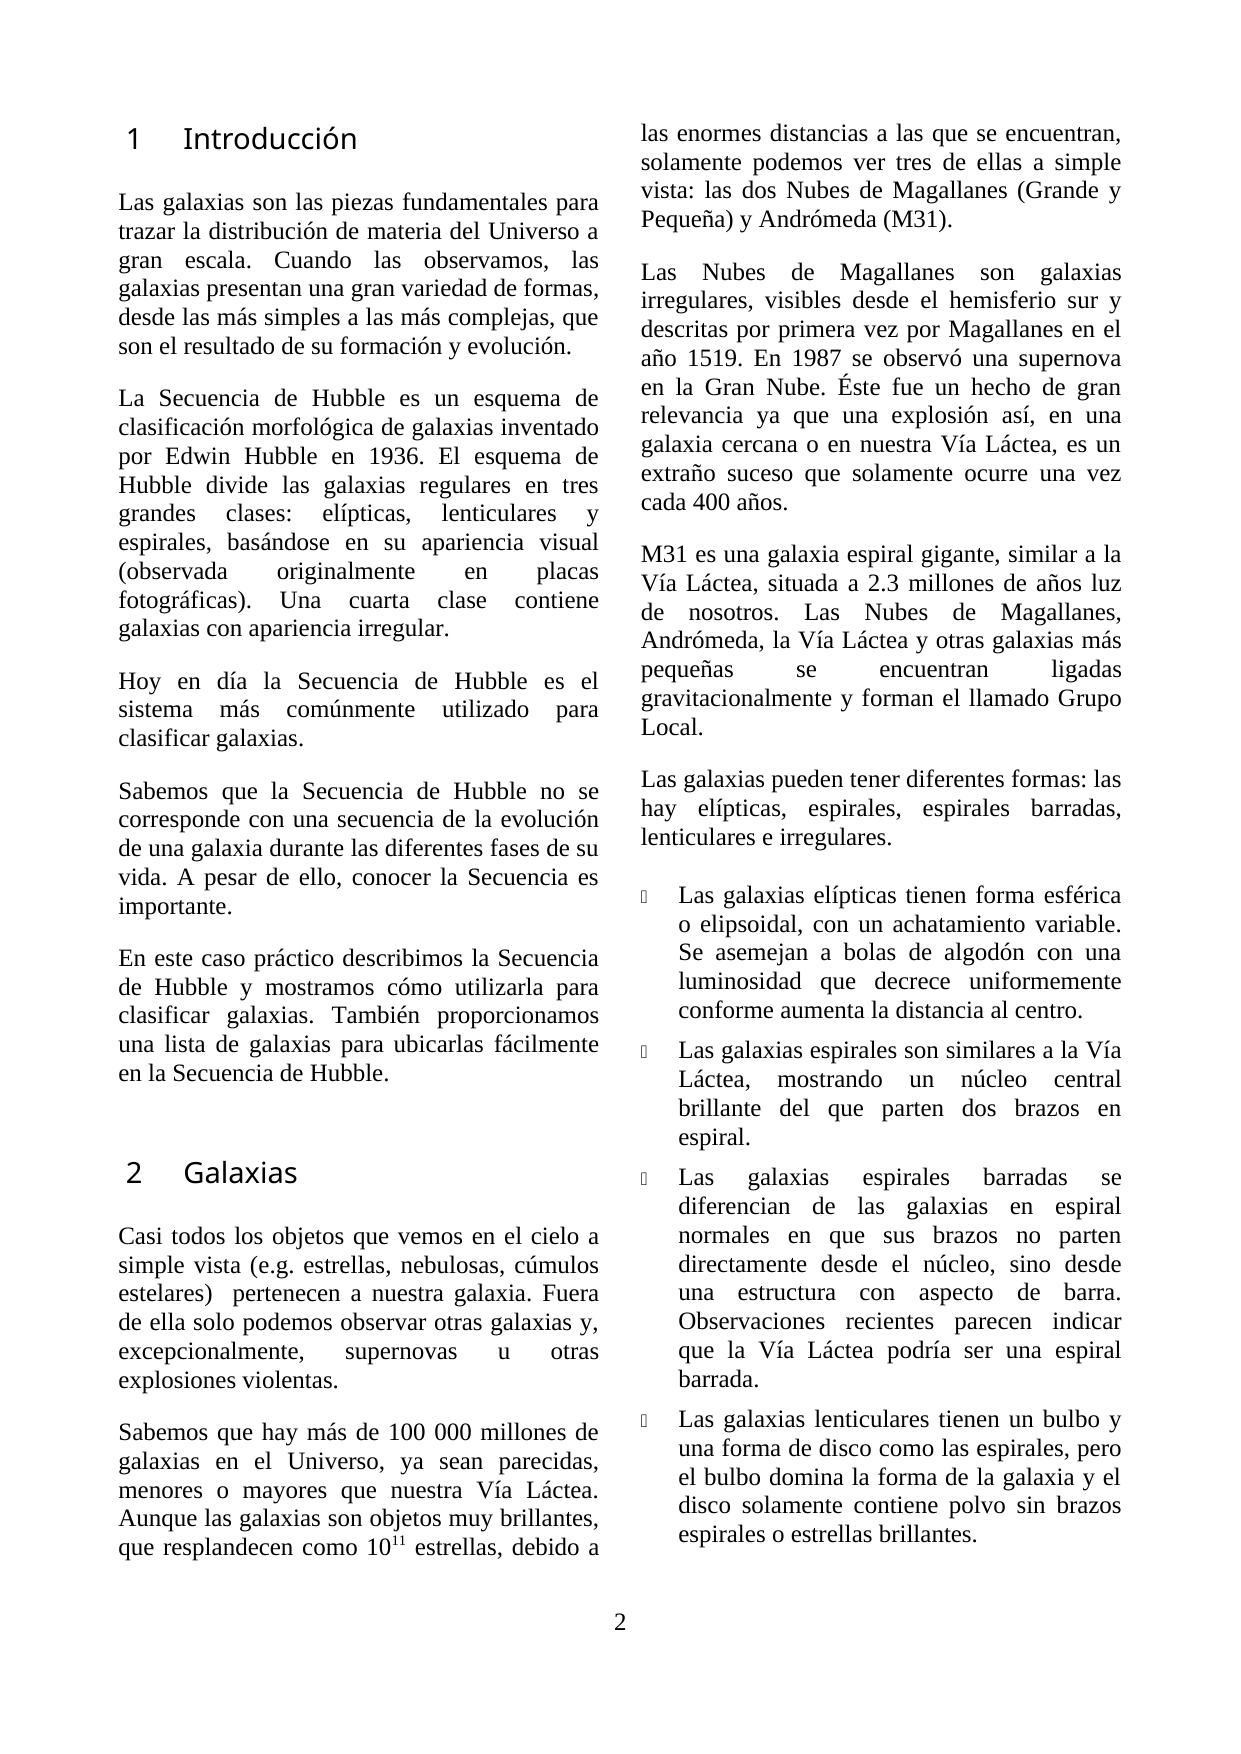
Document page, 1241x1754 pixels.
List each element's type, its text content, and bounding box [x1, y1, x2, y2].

list Las galaxias elípticas tienen forma esférica o elipsoidal, con un achatamiento variable. Se asemejan a bolas de algodón con una luminosidad que decrece uniformemente conforme aumenta la distancia al centro. [641, 880, 1122, 1024]
list Las galaxias lenticulares tienen un bulbo y una forma de disco como las espirales, pero el bulbo domina la forma de la galaxia y el disco solamente contiene polvo sin brazos espirales o estrellas brillantes. [641, 1404, 1122, 1548]
text Casi todos los objetos que vemos en el cielo a simple vista (e.g. estrellas, nebulosas, cúmulos estelares) pertenecen a nuestra galaxia. Fuera de ella solo podemos observar otras galaxias y, excepcionalmente, supernovas u otras explosiones violentas. [118, 1221, 599, 1393]
text En este caso práctico describimos la Secuencia de Hubble y mostramos cómo utilizarla para clasificar galaxias. También proporcionamos una lista de galaxias para ubicarlas fácilmente en la Secuencia de Hubble. [118, 943, 599, 1087]
text La Secuencia de Hubble es un esquema de clasificación morfológica de galaxias inventado por Edwin Hubble en 1936. El esquema de Hubble divide las galaxias regulares en tres grandes clases: elípticas, lenticulares y espirales, basándose en su apariencia visual (observada originalmente en placas fotográficas). Una cuarta clase contiene galaxias con apariencia irregular. [118, 383, 599, 642]
title Introducción [118, 118, 599, 158]
list Las galaxias espirales barradas se diferencian de las galaxias en espiral normales en que sus brazos no parten directamente desde el núcleo, sino desde una estructura con aspecto de barra. Observaciones recientes parecen indicar que la Vía Láctea podría ser una espiral barrada. [641, 1162, 1122, 1392]
text M31 es una galaxia espiral gigante, similar a la Vía Láctea, situada a 2.3 millones de años luz de nosotros. Las Nubes de Magallanes, Andrómeda, la Vía Láctea y otras galaxias más pequeñas se encuentran ligadas gravitacionalmente y forman el llamado Grupo Local. [641, 539, 1122, 740]
text Sabemos que hay más de 100 000 millones de galaxias en el Universo, ya sean parecidas, menores o mayores que nuestra Vía Láctea. Aunque las galaxias son objetos muy brillantes, que resplandecen como 1011 estrellas, debido a [118, 1417, 599, 1561]
text Las Nubes de Magallanes son galaxias irregulares, visibles desde el hemisferio sur y descritas por primera vez por Magallanes en el año 1519. En 1987 se observó una supernova en la Gran Nube. Éste fue un hecho de gran relevancia ya que una explosión así, en una galaxia cercana o en nuestra Vía Láctea, es un extraño suceso que solamente ocurre una vez cada 400 años. [641, 257, 1122, 516]
text Las galaxias son las piezas fundamentales para trazar la distribución de materia del Universo a gran escala. Cuando las observamos, las galaxias presentan una gran variedad de formas, desde las más simples a las más complejas, que son el resultado de su formación y evolución. [118, 187, 599, 360]
text Sabemos que la Secuencia de Hubble no se corresponde con una secuencia de la evolución de una galaxia durante las diferentes fases de su vida. A pesar de ello, conocer la Secuencia es importante. [118, 776, 599, 919]
text Hoy en día la Secuencia de Hubble es el sistema más comúnmente utilizado para clasificar galaxias. [118, 666, 599, 752]
text Las galaxias pueden tener diferentes formas: las hay elípticas, espirales, espirales barradas, lenticulares e irregulares. [641, 764, 1122, 850]
list Las galaxias espirales son similares a la Vía Láctea, mostrando un núcleo central brillante del que parten dos brazos en espiral. [641, 1036, 1122, 1151]
text las enormes distancias a las que se encuentran, solamente podemos ver tres de ellas a simple vista: las dos Nubes de Magallanes (Grande y Pequeña) y Andrómeda (M31). [641, 118, 1122, 233]
title Galaxias [118, 1152, 599, 1192]
